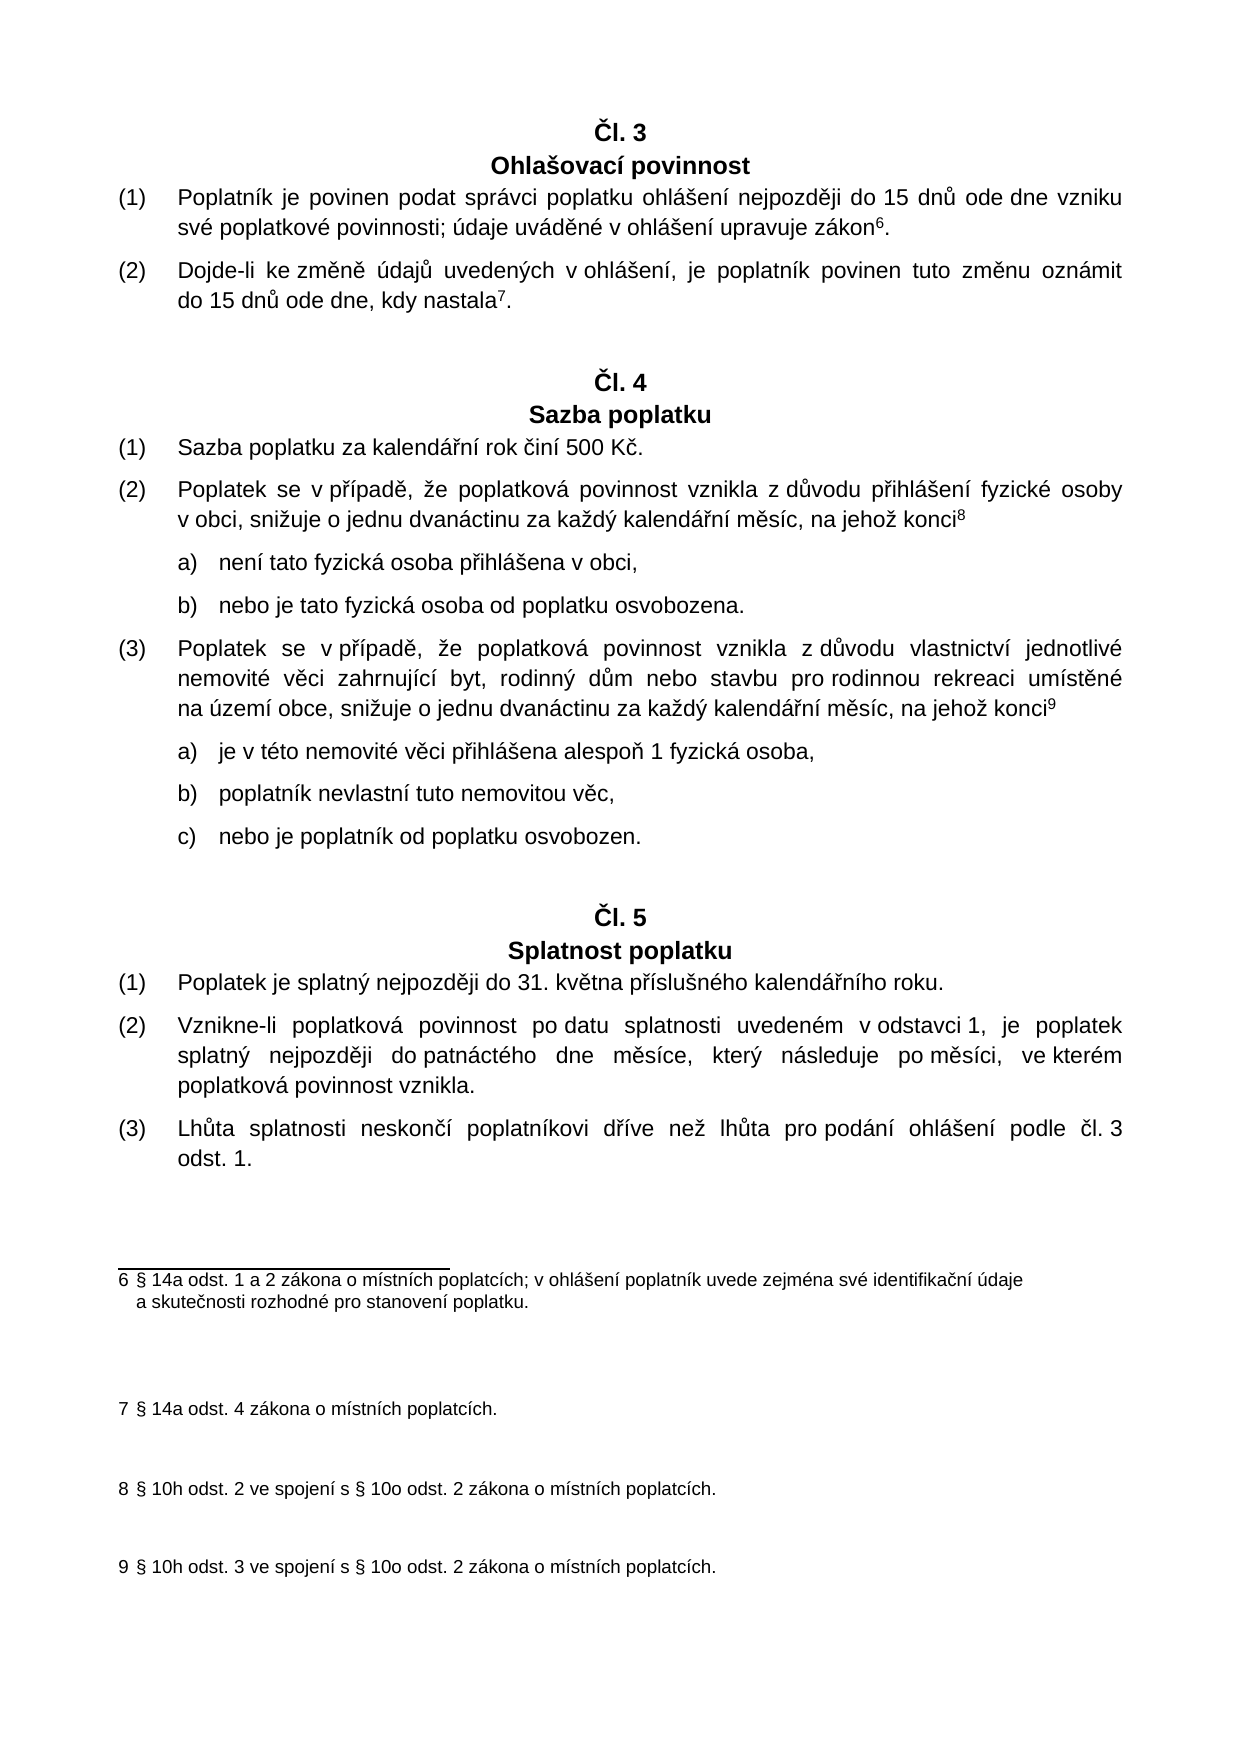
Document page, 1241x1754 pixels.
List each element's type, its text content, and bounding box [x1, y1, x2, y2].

list § 14a odst. 4 zákona o místních poplatcích. [118, 1398, 1122, 1420]
list Lhůta splatnosti neskončí poplatníkovi dříve než lhůta pro podání ohlášení podle čl. 3 odst. 1. [118, 1115, 1122, 1172]
list Sazba poplatku za kalendářní rok činí 500 Kč. [118, 433, 1122, 460]
list Poplatek je splatný nejpozději do 31. května příslušného kalendářního roku. [118, 969, 1122, 996]
subtitle Čl. 3 Ohlašovací povinnost [118, 118, 1122, 180]
list Vznikne-li poplatková povinnost po datu splatnosti uvedeném v odstavci 1, je poplatek splatný nejpozději do patnáctého dne měsíce, který následuje po měsíci, ve kterém poplatková povinnost vznikla. [118, 1012, 1122, 1099]
list § 10h odst. 2 ve spojení s § 10o odst. 2 zákona o místních poplatcích. [118, 1477, 1122, 1499]
list není tato fyzická osoba přihlášena v obci, [177, 549, 1122, 576]
list Poplatek se v případě, že poplatková povinnost vznikla z důvodu přihlášení fyzické osoby v obci, snižuje o jednu dvanáctinu za každý kalendářní měsíc, na jehož konci [118, 476, 1122, 533]
list Dojde-li ke změně údajů uvedených v ohlášení, je poplatník povinen tuto změnu oznámit do 15 dnů ode dne, kdy nastala. [118, 257, 1122, 314]
list poplatník nevlastní tuto nemovitou věc, [177, 780, 1122, 807]
list je v této nemovité věci přihlášena alespoň 1 fyzická osoba, [177, 738, 1122, 764]
subtitle Čl. 4 Sazba poplatku [118, 367, 1122, 429]
subtitle Čl. 5 Splatnost poplatku [118, 903, 1122, 965]
list Poplatek se v případě, že poplatková povinnost vznikla z důvodu vlastnictví jednotlivé nemovité věci zahrnující byt, rodinný dům nebo stavbu pro rodinnou rekreaci umístěné na území obce, snižuje o jednu dvanáctinu za každý kalendářní měsíc, na jehož konci [118, 634, 1122, 721]
list § 10h odst. 3 ve spojení s § 10o odst. 2 zákona o místních poplatcích. [118, 1556, 1122, 1578]
list § 14a odst. 1 a 2 zákona o místních poplatcích; v ohlášení poplatník uvede zejména své identifikační údaje a skutečnosti rozhodné pro stanovení poplatku. [118, 1269, 1122, 1312]
list nebo je tato fyzická osoba od poplatku osvobozena. [177, 592, 1122, 618]
list nebo je poplatník od poplatku osvobozen. [177, 823, 1122, 849]
list Poplatník je povinen podat správci poplatku ohlášení nejpozději do 15 dnů ode dne vzniku své poplatkové povinnosti; údaje uváděné v ohlášení upravuje zákon. [118, 184, 1122, 241]
